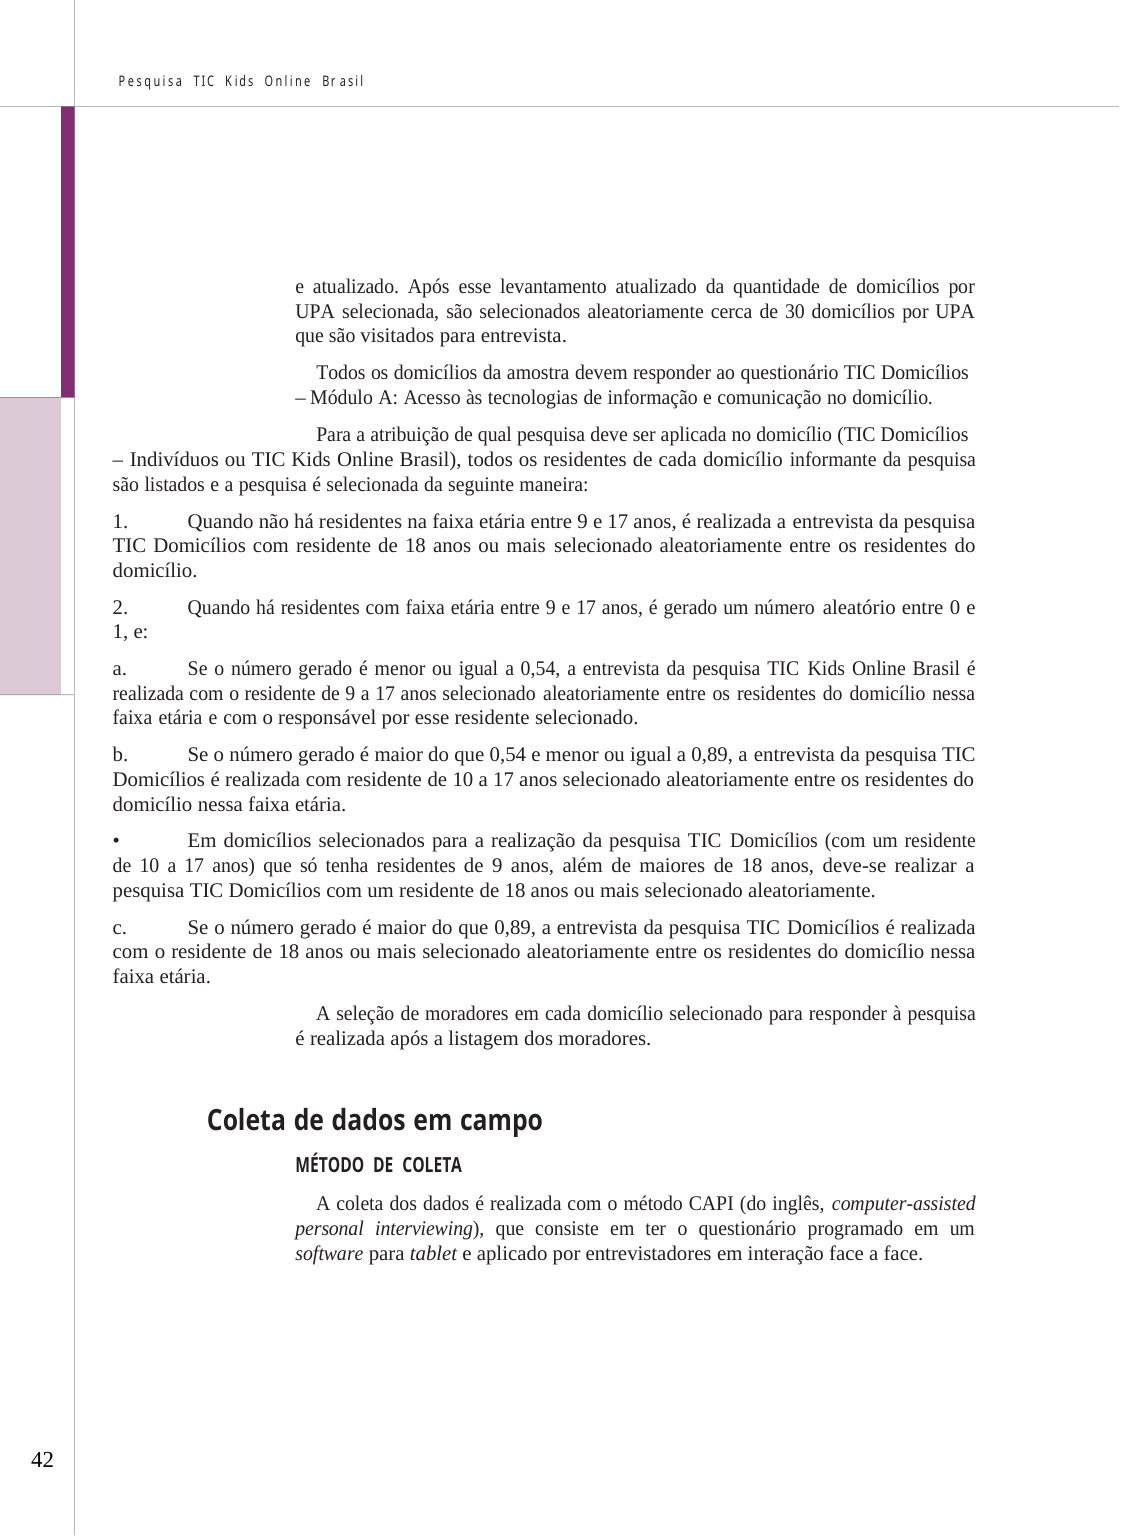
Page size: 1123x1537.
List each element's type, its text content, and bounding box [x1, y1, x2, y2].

list Se o número gerado é maior do que 0,54 e menor ou igual a 0,89, a entrevista da pesquisa TIC Domicílios é realizada com residente de 10 a 17 anos selecionado aleatoriamente entre os residentes do domicílio nessa faixa etária. [112, 742, 976, 816]
subtitle Coleta de dados em campo [207, 1099, 987, 1139]
text A coleta dos dados é realizada com o método CAPI (do inglês, computer-assisted personal interviewing), que consiste em ter o questionário programado em um software para tablet e aplicado por entrevistadores em interação face a face. [295, 1191, 976, 1264]
list Módulo A: Acesso às tecnologias de informação e comunicação no domicílio. [295, 385, 987, 409]
subtitle MÉTODO DE COLETA [295, 1150, 987, 1178]
list Indivíduos ou TIC Kids Online Brasil), todos os residentes de cada domicílio informante da pesquisa são listados e a pesquisa é selecionada da seguinte maneira: [112, 447, 976, 496]
text e atualizado. Após esse levantamento atualizado da quantidade de domicílios por UPA selecionada, são selecionados aleatoriamente cerca de 30 domicílios por UPA que são visitados para entrevista. [295, 274, 976, 347]
text Todos os domicílios da amostra devem responder ao questionário TIC Domicílios [316, 360, 987, 384]
list Se o número gerado é maior do que 0,89, a entrevista da pesquisa TIC Domicílios é realizada com o residente de 18 anos ou mais selecionado aleatoriamente entre os residentes do domicílio nessa faixa etária. [112, 915, 976, 988]
list Quando há residentes com faixa etária entre 9 e 17 anos, é gerado um número aleatório entre 0 e 1, e: [112, 594, 976, 643]
text A seleção de moradores em cada domicílio selecionado para responder à pesquisa é realizada após a listagem dos moradores. [295, 1001, 976, 1049]
list Em domicílios selecionados para a realização da pesquisa TIC Domicílios (com um residente de 10 a 17 anos) que só tenha residentes de 9 anos, além de maiores de 18 anos, deve-se realizar a pesquisa TIC Domicílios com um residente de 18 anos ou mais selecionado aleatoriamente. [112, 828, 976, 902]
text Para a atribuição de qual pesquisa deve ser aplicada no domicílio (TIC Domicílios [316, 422, 987, 446]
list Quando não há residentes na faixa etária entre 9 e 17 anos, é realizada a entrevista da pesquisa TIC Domicílios com residente de 18 anos ou mais selecionado aleatoriamente entre os residentes do domicílio. [112, 508, 976, 582]
list Se o número gerado é menor ou igual a 0,54, a entrevista da pesquisa TIC Kids Online Brasil é realizada com o residente de 9 a 17 anos selecionado aleatoriamente entre os residentes do domicílio nessa faixa etária e com o responsável por esse residente selecionado. [112, 656, 976, 729]
